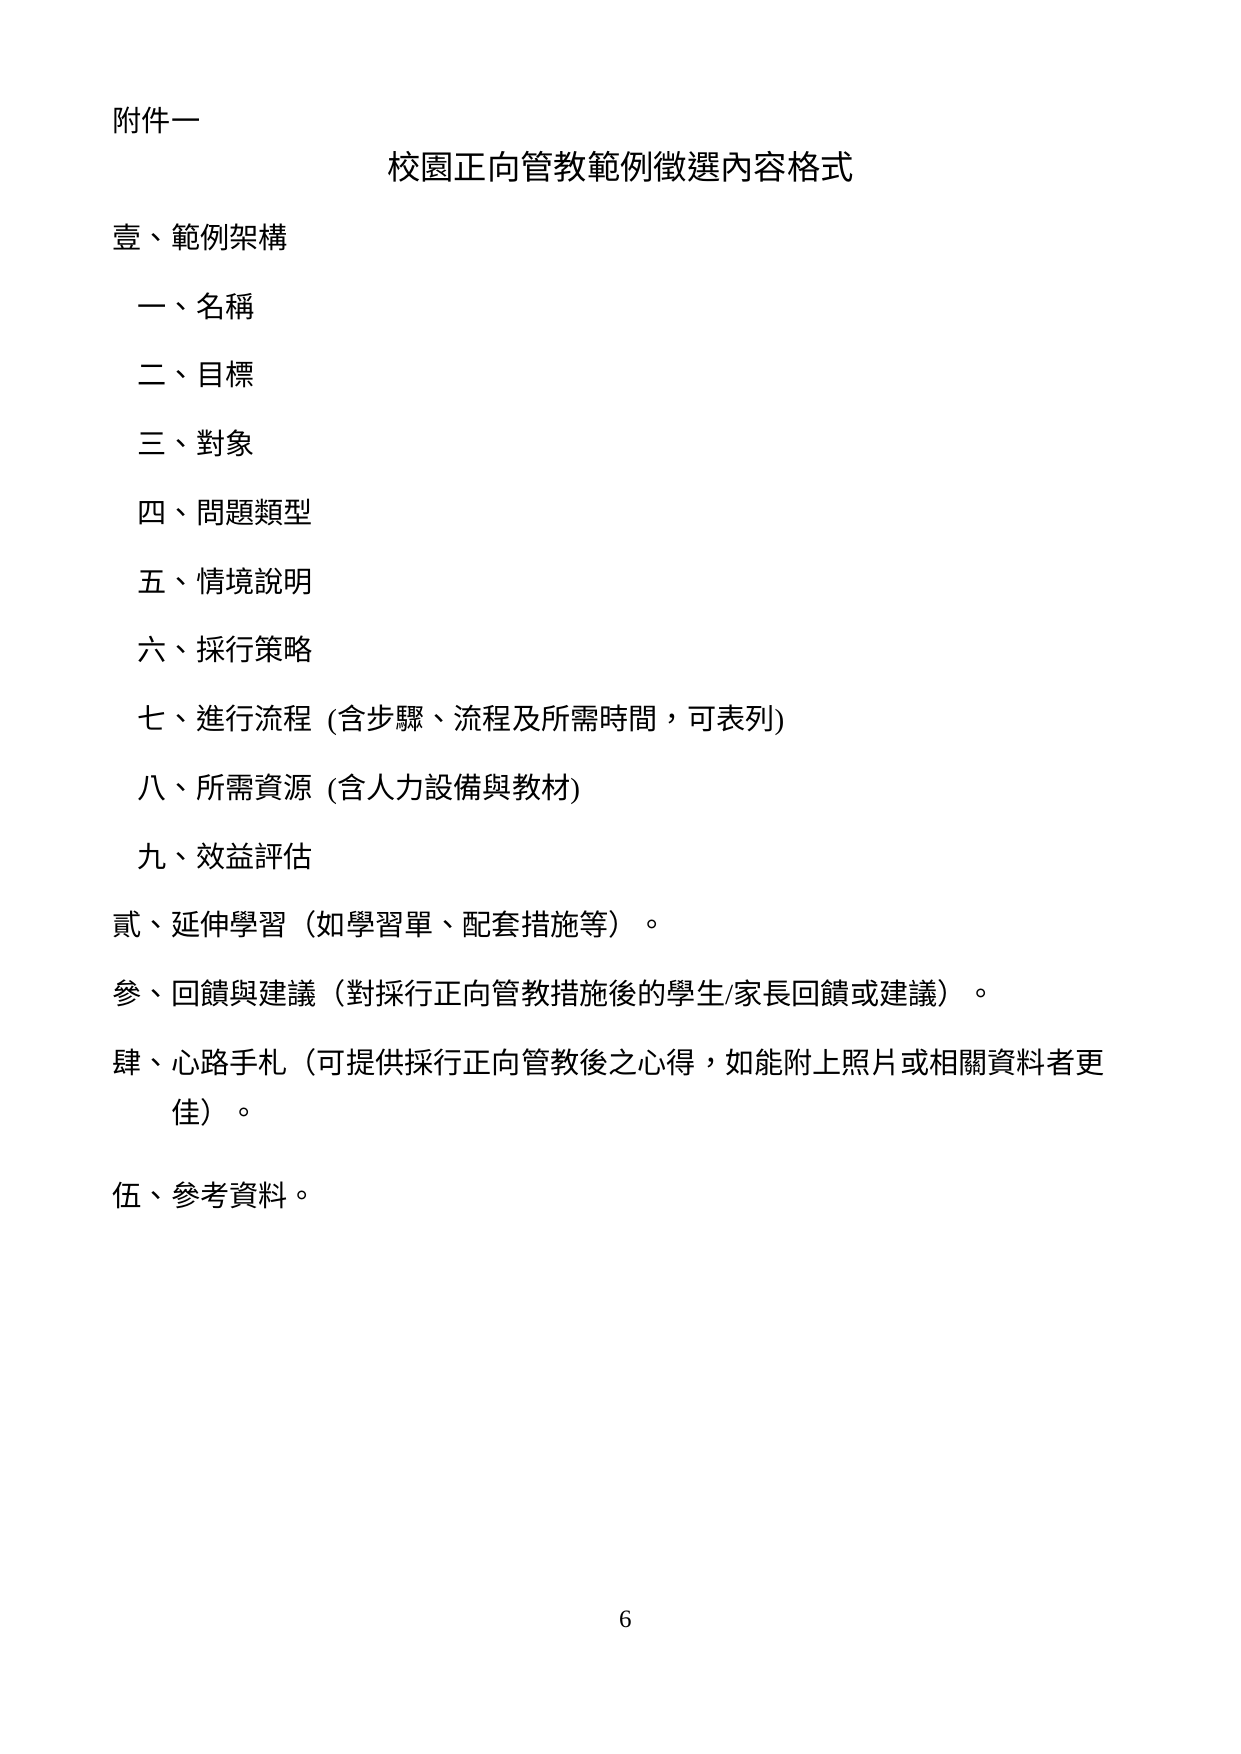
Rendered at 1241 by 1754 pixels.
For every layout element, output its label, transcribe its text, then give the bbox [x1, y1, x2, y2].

text 七、進行流程 (含步驟、流程及所需時間，可表列) [137, 689, 1128, 739]
text 參、回饋與建議（對採行正向管教措施後的學生/家長回饋或建議）。 [112, 964, 1128, 1014]
text 三、對象 [137, 414, 1128, 464]
text 貳、延伸學習（如學習單、配套措施等）。 [112, 896, 1128, 946]
text 二、目標 [137, 346, 1128, 396]
text 附件一 [112, 89, 1128, 139]
text 九、效益評估 [137, 827, 1128, 877]
text 校園正向管教範例徵選內容格式 [112, 139, 1128, 189]
text 伍、參考資料。 [112, 1152, 1128, 1214]
text 四、問題類型 [137, 483, 1128, 533]
text 五、情境說明 [137, 552, 1128, 602]
text 一、名稱 [137, 277, 1128, 327]
text 肆、心路手札（可提供採行正向管教後之心得，如能附上照片或相關資料者更佳）。 [112, 1033, 1128, 1133]
text 八、所需資源 (含人力設備與教材) [137, 758, 1128, 808]
text 壹、範例架構 [112, 208, 1128, 258]
text 六、採行策略 [137, 621, 1128, 671]
